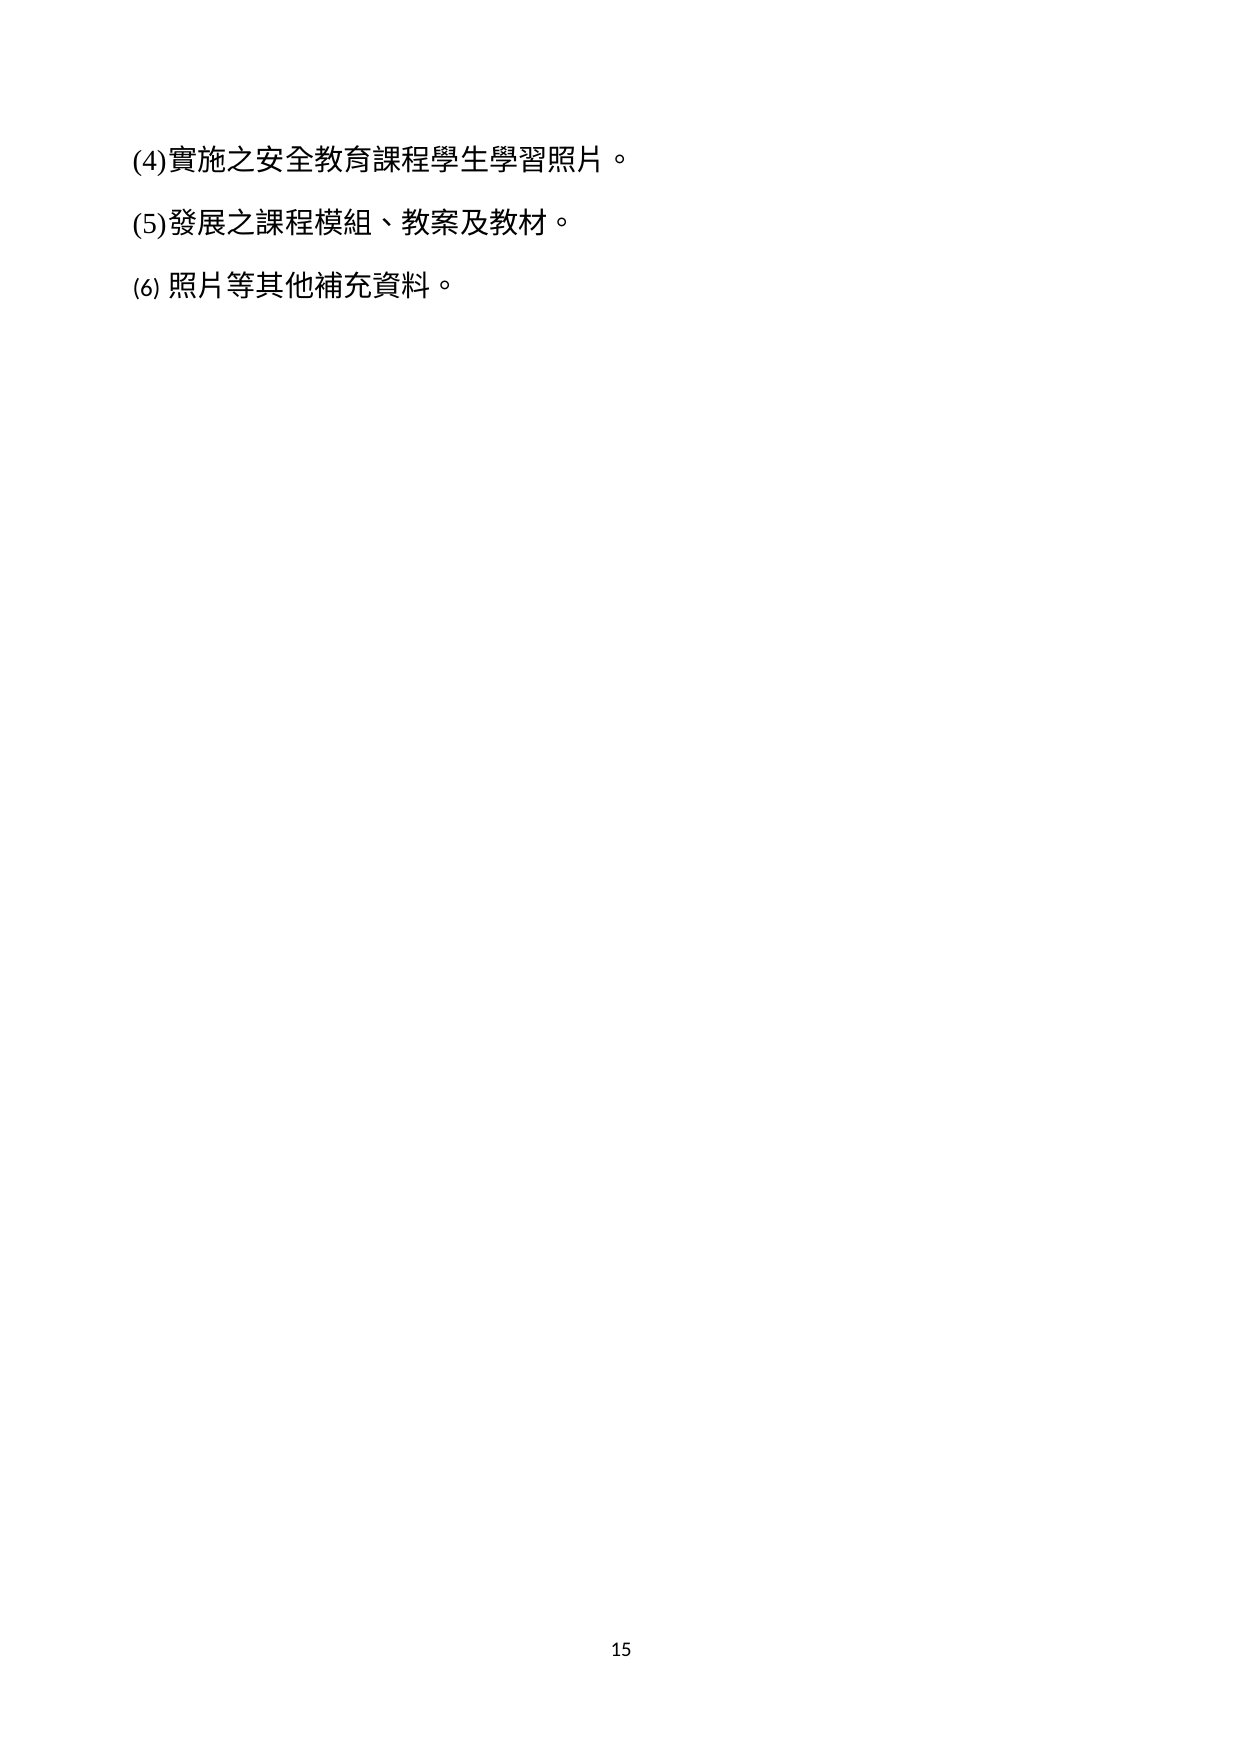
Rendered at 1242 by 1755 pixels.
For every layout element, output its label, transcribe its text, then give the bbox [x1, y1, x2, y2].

list 實施之安全教育課程學生學習照片。 [118, 136, 1123, 178]
list 發展之課程模組、教案及教材。 [118, 199, 1123, 242]
list 照片等其他補充資料。 [118, 263, 1123, 305]
